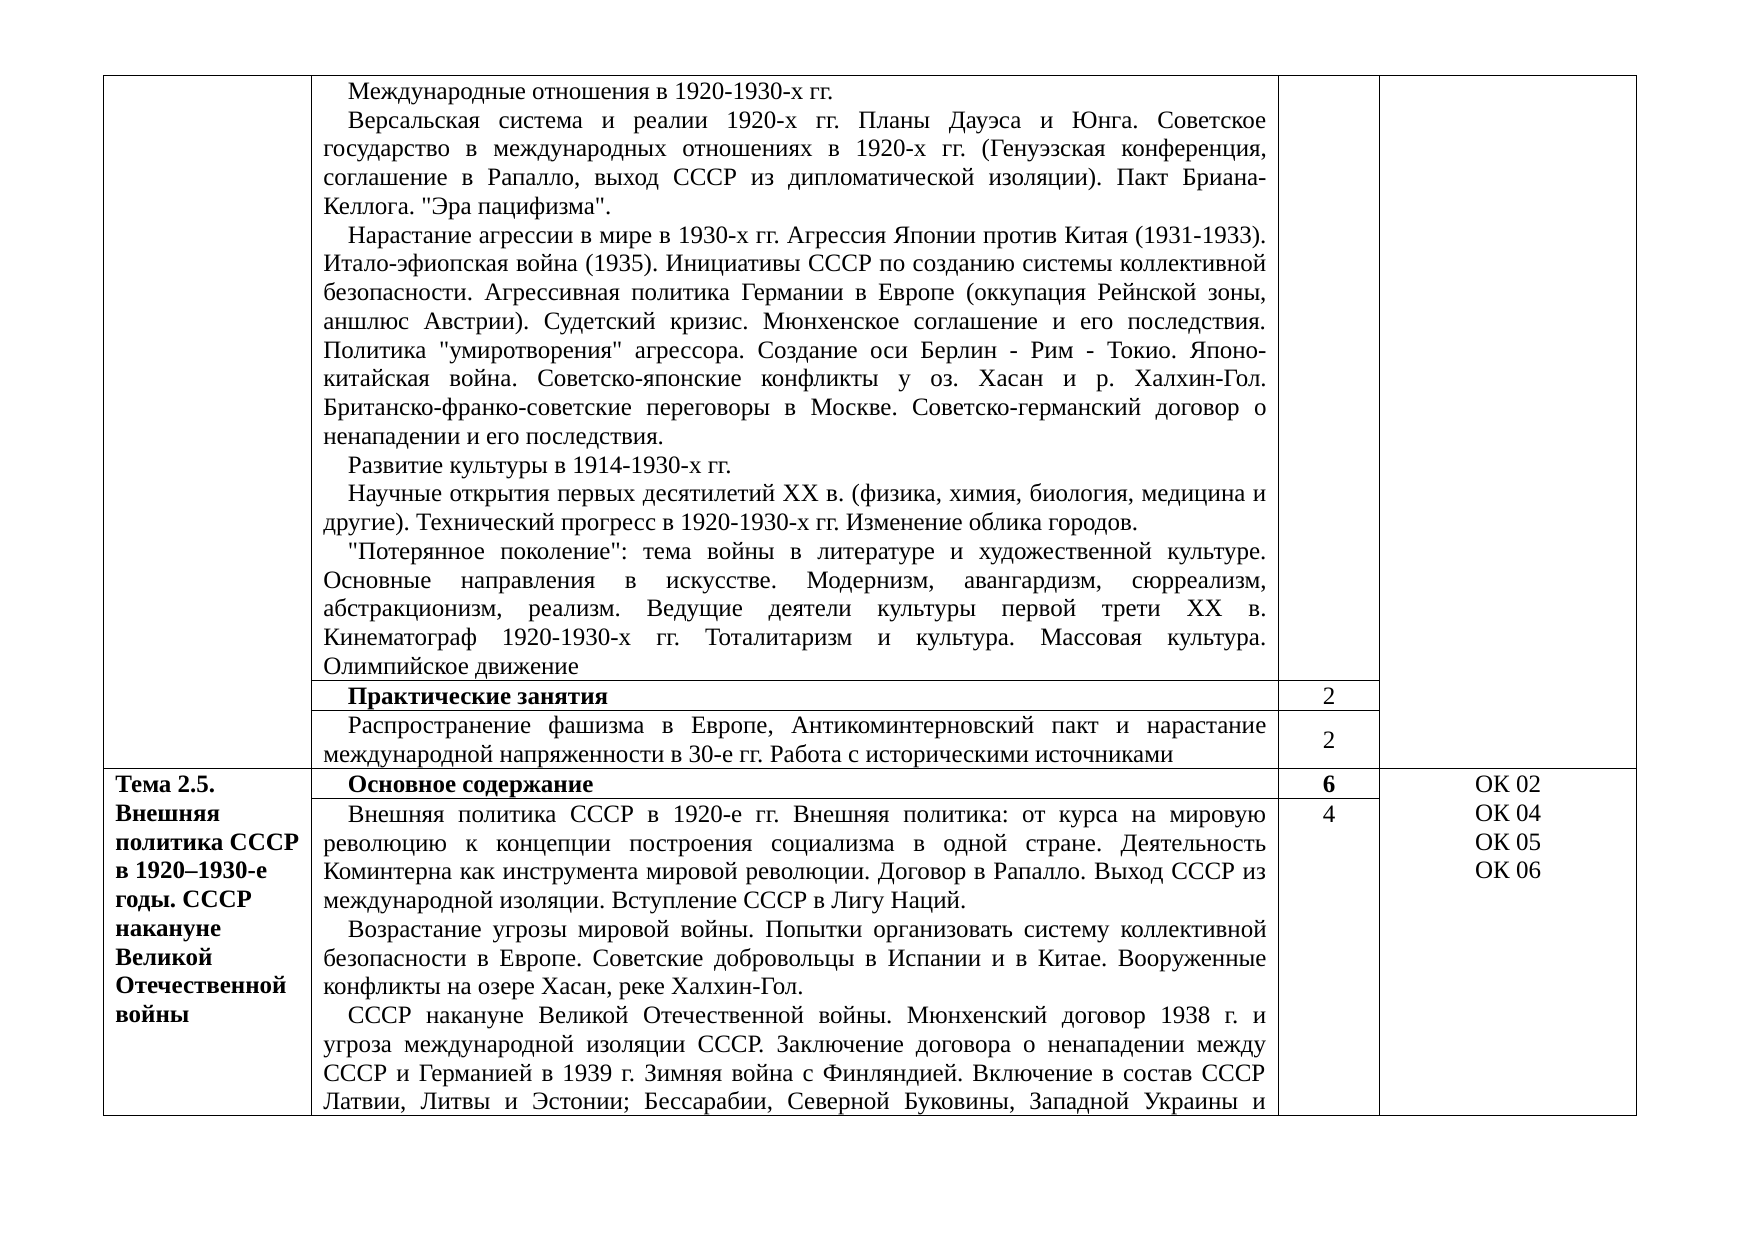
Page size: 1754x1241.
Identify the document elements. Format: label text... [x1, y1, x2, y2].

table_cell 2 [1279, 681, 1379, 709]
table_cell Тема 2.5. Внешняя политика СССР в 1920–1930-е годы. СССР накануне Великой Отечественной войны [104, 769, 311, 1115]
table_cell Международные отношения в 1920-1930-х гг. Версальская система и реалии 1920-х гг. Планы Дауэса и Юнга. Советское государство в международных отношениях в 1920-х гг. (Генуэзская конференция, соглашение в Рапалло, выход СССР из дипломатической изоляции). Пакт Бриана- Келлога. "Эра пацифизма". Нарастание агрессии в мире в 1930-х гг. Агрессия Японии против Китая (1931-1933). Итало-эфиопская война (1935). Инициативы СССР по созданию системы коллективной безопасности. Агрессивная политика Германии в Европе (оккупация Рейнской зоны, аншлюс Австрии). Судетский кризис. Мюнхенское соглашение и его последствия. Политика "умиротворения" агрессора. Создание оси Берлин - Рим - Токио. Японо-китайская война. Советско-японские конфликты у оз. Хасан и р. Халхин-Гол. Британско-франко-советские переговоры в Москве. Советско-германский договор о ненападении и его последствия. Развитие культуры в 1914-1930-х гг. Научные открытия первых десятилетий XX в. (физика, химия, биология, медицина и другие). Технический прогресс в 1920-1930-х гг. Изменение облика городов. "Потерянное поколение": тема войны в литературе и художественной культуре. Основные направления в искусстве. Модернизм, авангардизм, сюрреализм, абстракционизм, реализм. Ведущие деятели культуры первой трети XX в. Кинематограф 1920-1930-х гг. Тоталитаризм и культура. Массовая культура. Олимпийское движение [312, 76, 1278, 680]
table_cell 6 [1279, 769, 1379, 798]
table_cell 4 [1279, 799, 1379, 1115]
table_cell Внешняя политика СССР в 1920-е гг. Внешняя политика: от курса на мировую революцию к концепции построения социализма в одной стране. Деятельность Коминтерна как инструмента мировой революции. Договор в Рапалло. Выход СССР из международной изоляции. Вступление СССР в Лигу Наций. Возрастание угрозы мировой войны. Попытки организовать систему коллективной безопасности в Европе. Советские добровольцы в Испании и в Китае. Вооруженные конфликты на озере Хасан, реке Халхин-Гол. СССР накануне Великой Отечественной войны. Мюнхенский договор 1938 г. и угроза международной изоляции СССР. Заключение договора о ненападении между СССР и Германией в 1939 г. Зимняя война с Финляндией. Включение в состав СССР Латвии, Литвы и Эстонии; Бессарабии, Северной Буковины, Западной Украины и [312, 799, 1278, 1115]
table_cell [1279, 76, 1379, 680]
table_cell 2 [1279, 711, 1379, 768]
table_cell Распространение фашизма в Европе, Антикоминтерновский пакт и нарастание международной напряженности в 30-е гг. Работа с историческими источниками [312, 711, 1278, 768]
table_cell Основное содержание [312, 769, 1278, 798]
table_cell ОК 02 ОК 04 ОК 05 ОК 06 [1380, 769, 1636, 1115]
table_cell Практические занятия [312, 681, 1278, 709]
